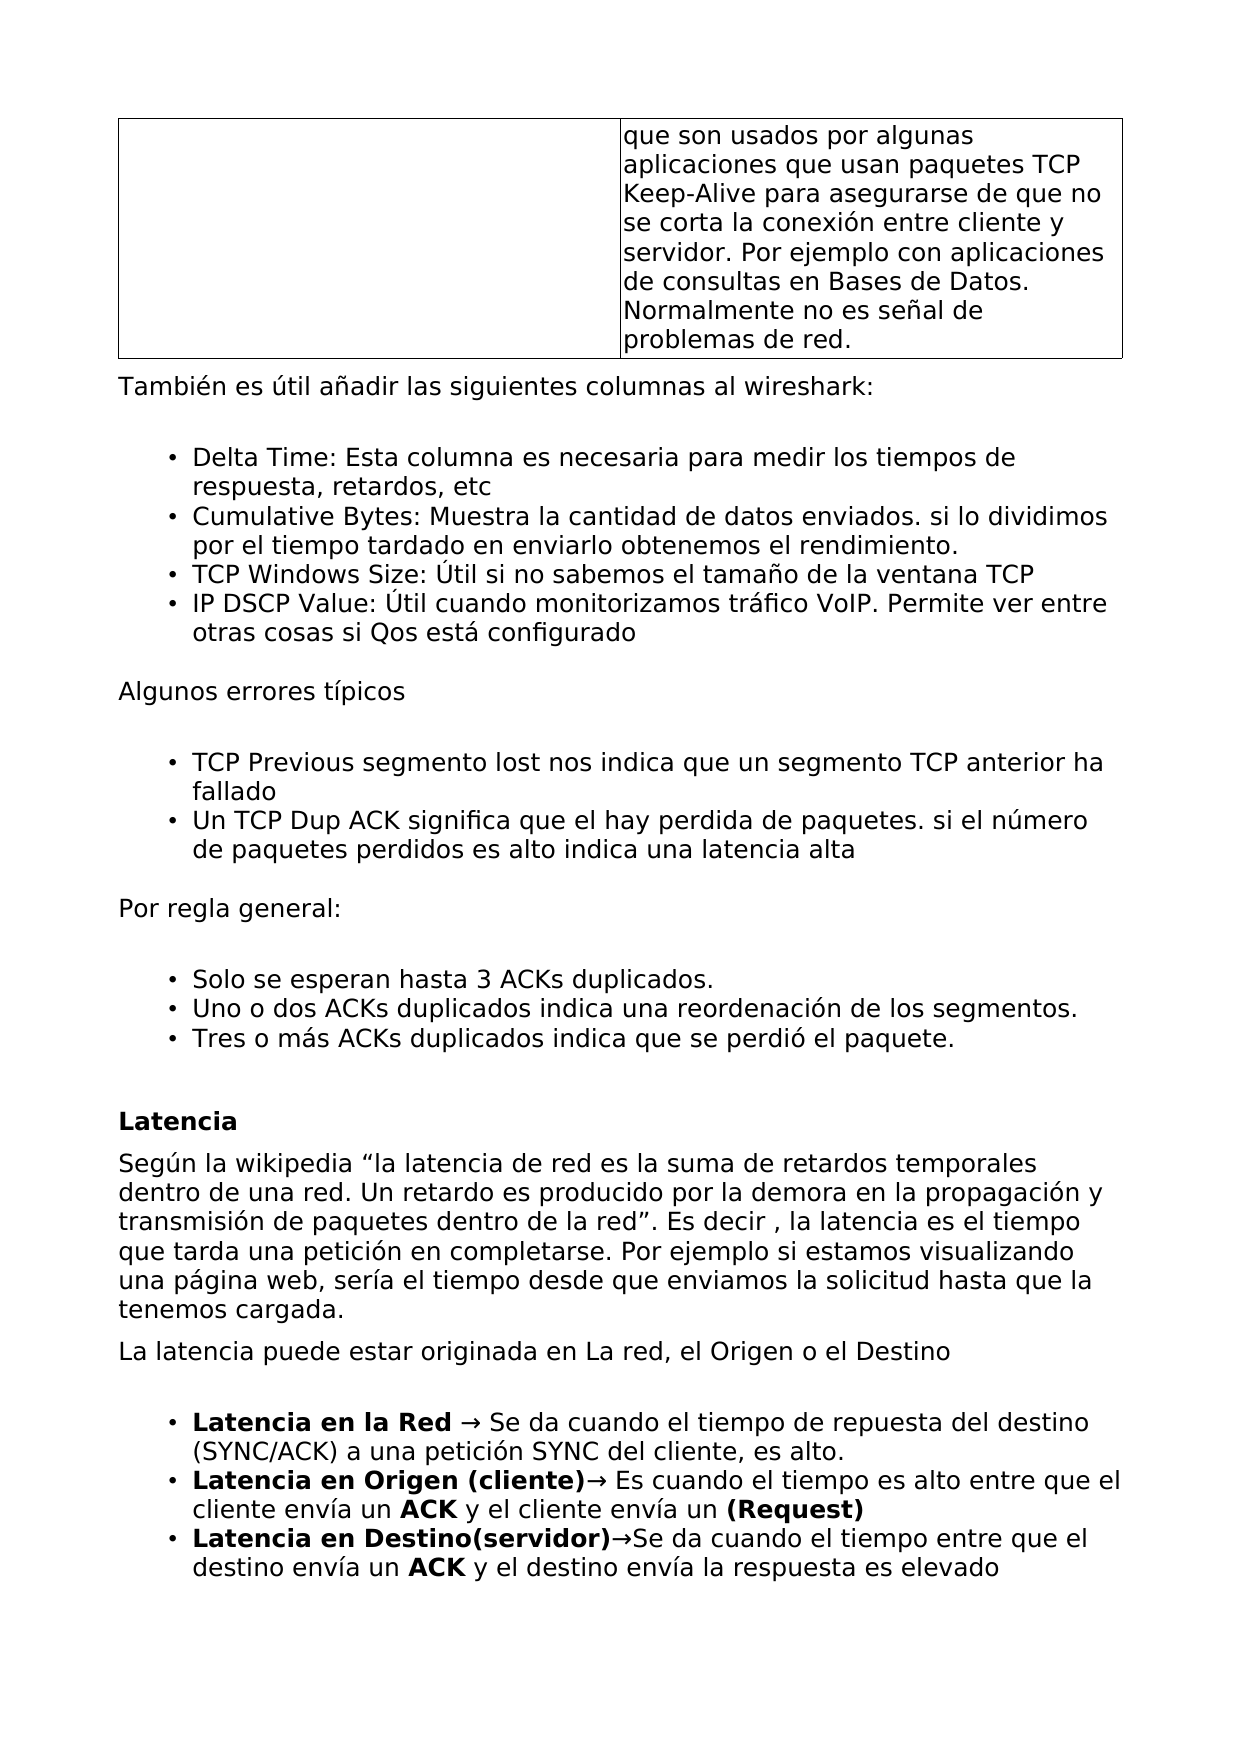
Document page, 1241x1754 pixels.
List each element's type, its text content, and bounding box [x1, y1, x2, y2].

list Latencia en la Red → Se da cuando el tiempo de repuesta del destino (SYNC/ACK) a una petición SYNC del cliente, es alto. [177, 1408, 1122, 1466]
list Un TCP Dup ACK significa que el hay perdida de paquetes. si el número de paquetes perdidos es alto indica una latencia alta [177, 807, 1122, 865]
text La latencia puede estar originada en La red, el Origen o el Destino [118, 1337, 1122, 1366]
text Algunos errores típicos [118, 677, 1122, 706]
list Solo se esperan hasta 3 ACKs duplicados. [177, 966, 1122, 995]
subtitle Latencia [118, 1107, 1122, 1137]
table_header que son usados por algunas aplicaciones que usan paquetes TCP Keep-Alive para asegurarse de que no se corta la conexión entre cliente y servidor. Por ejemplo con aplicaciones de consultas en Bases de Datos. Normalmente no es señal de problemas de red. [621, 119, 1122, 357]
list Latencia en Origen (cliente)→ Es cuando el tiempo es alto entre que el cliente envía un ACK y el cliente envía un (Request) [177, 1466, 1122, 1524]
text Según la wikipedia “la latencia de red es la suma de retardos temporales dentro de una red. Un retardo es producido por la demora en la propagación y transmisión de paquetes dentro de la red”. Es decir , la latencia es el tiempo que tarda una petición en completarse. Por ejemplo si estamos visualizando una página web, sería el tiempo desde que enviamos la solicitud hasta que la tenemos cargada. [118, 1149, 1122, 1324]
text Por regla general: [118, 894, 1122, 923]
text También es útil añadir las siguientes columnas al wireshark: [118, 372, 1122, 401]
table_header [119, 119, 620, 357]
list Tres o más ACKs duplicados indica que se perdió el paquete. [177, 1024, 1122, 1053]
list Uno o dos ACKs duplicados indica una reordenación de los segmentos. [177, 995, 1122, 1024]
list IP DSCP Value: Útil cuando monitorizamos tráfico VoIP. Permite ver entre otras cosas si Qos está configurado [177, 589, 1122, 648]
list Latencia en Destino(servidor)→Se da cuando el tiempo entre que el destino envía un ACK y el destino envía la respuesta es elevado [177, 1524, 1122, 1583]
list TCP Windows Size: Útil si no sabemos el tamaño de la ventana TCP [177, 560, 1122, 589]
list Cumulative Bytes: Muestra la cantidad de datos enviados. si lo dividimos por el tiempo tardado en enviarlo obtenemos el rendimiento. [177, 502, 1122, 560]
list TCP Previous segmento lost nos indica que un segmento TCP anterior ha fallado [177, 748, 1122, 807]
list Delta Time: Esta columna es necesaria para medir los tiempos de respuesta, retardos, etc [177, 443, 1122, 502]
